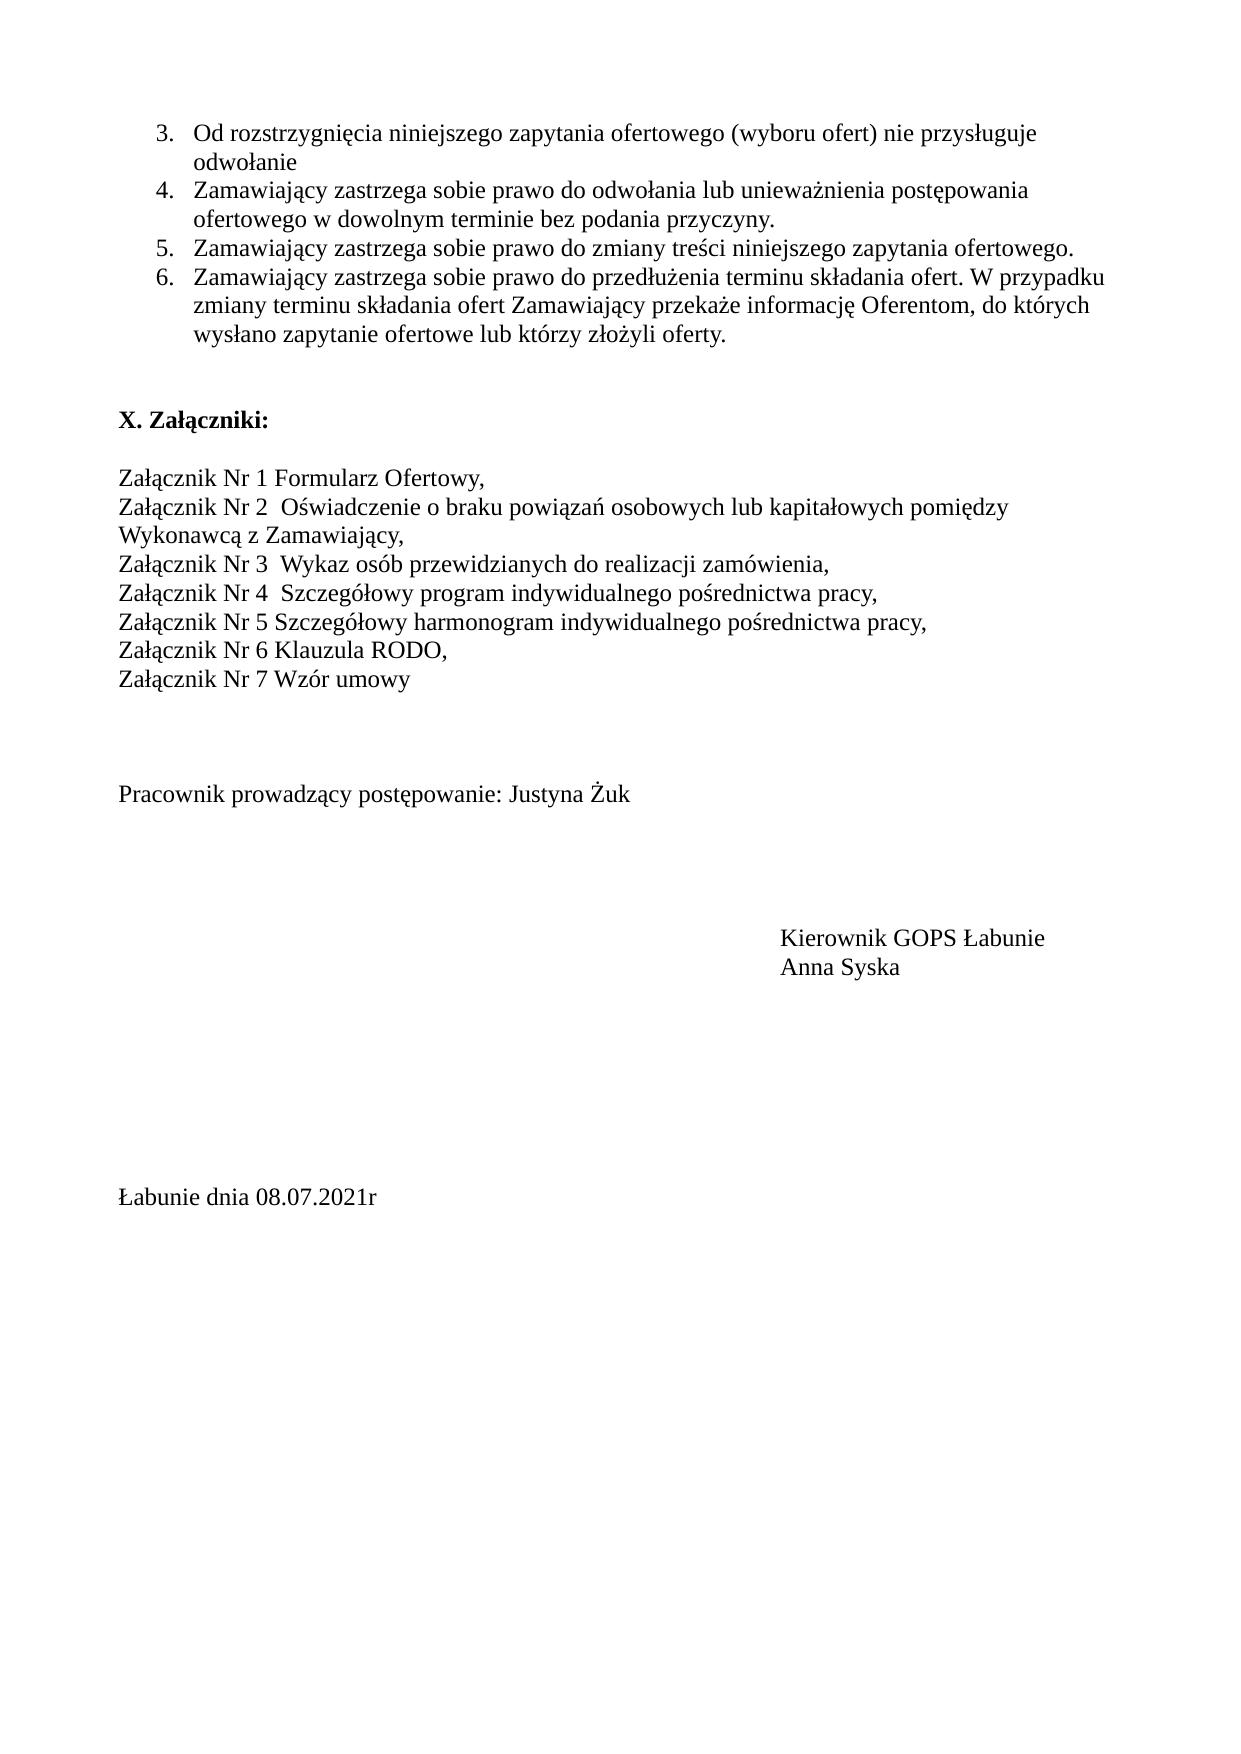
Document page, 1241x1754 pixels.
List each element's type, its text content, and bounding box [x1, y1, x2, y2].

text X. Załączniki: [118, 406, 1122, 434]
list Zamawiający zastrzega sobie prawo do zmiany treści niniejszego zapytania ofertowego. [156, 233, 1122, 262]
text Załącznik Nr 2 Oświadczenie o braku powiązań osobowych lub kapitałowych pomiędzy Wykonawcą z Zamawiający, [118, 492, 1122, 549]
list Zamawiający zastrzega sobie prawo do przedłużenia terminu składania ofert. W przypadku zmiany terminu składania ofert Zamawiający przekaże informację Oferentom, do których wysłano zapytanie ofertowe lub którzy złożyli oferty. [156, 262, 1122, 348]
text Załącznik Nr 6 Klauzula RODO, [118, 636, 1122, 664]
list Od rozstrzygnięcia niniejszego zapytania ofertowego (wyboru ofert) nie przysługuje odwołanie [156, 118, 1122, 176]
text Pracownik prowadzący postępowanie: Justyna Żuk [118, 779, 1122, 808]
list Zamawiający zastrzega sobie prawo do odwołania lub unieważnienia postępowania ofertowego w dowolnym terminie bez podania przyczyny. [156, 176, 1122, 233]
text Załącznik Nr 3 Wykaz osób przewidzianych do realizacji zamówienia, [118, 549, 1122, 578]
text Kierownik GOPS Łabunie [118, 923, 1122, 952]
text Łabunie dnia 08.07.2021r [118, 1182, 1122, 1211]
text Anna Syska [118, 952, 1122, 981]
text Załącznik Nr 1 Formularz Ofertowy, [118, 463, 1122, 492]
text Załącznik Nr 7 Wzór umowy [118, 664, 1122, 693]
text Załącznik Nr 4 Szczegółowy program indywidualnego pośrednictwa pracy, [118, 578, 1122, 607]
text Załącznik Nr 5 Szczegółowy harmonogram indywidualnego pośrednictwa pracy, [118, 607, 1122, 636]
